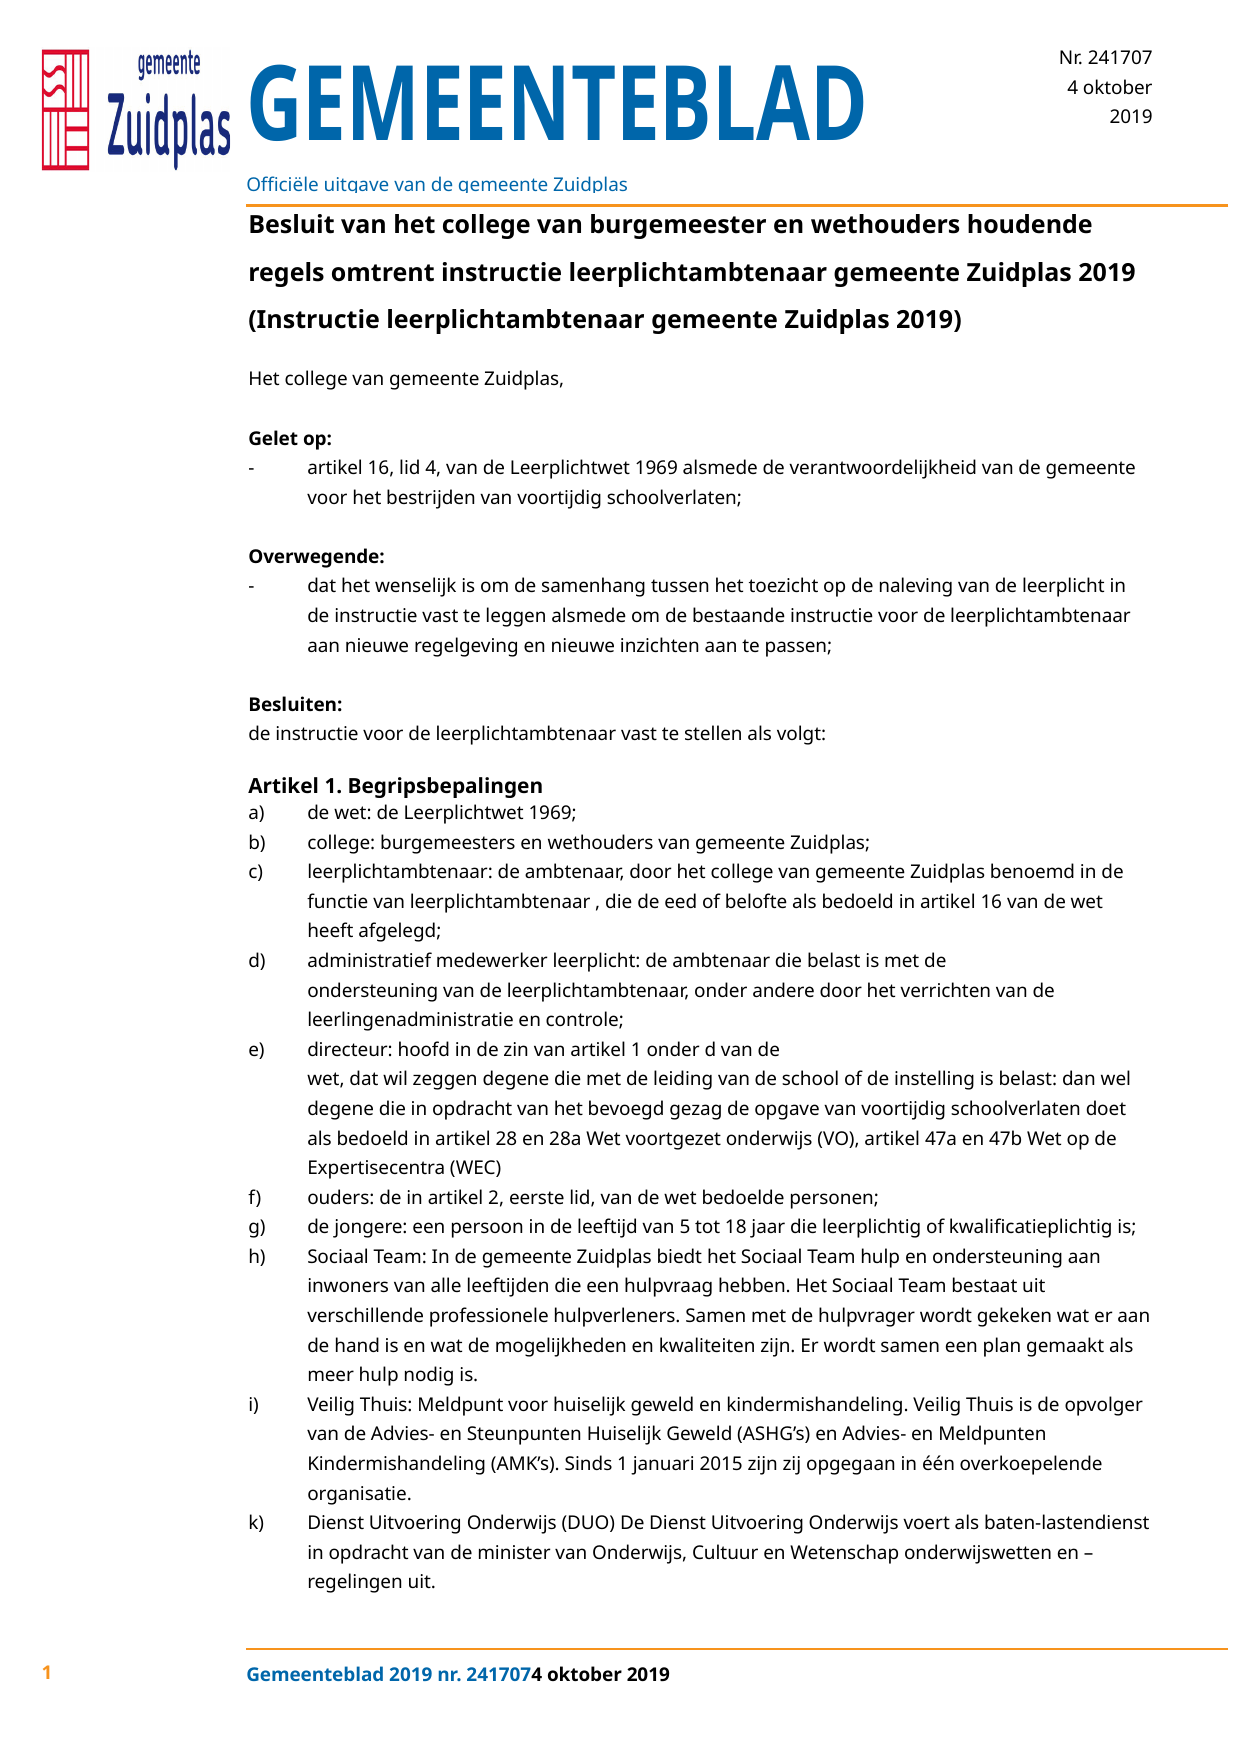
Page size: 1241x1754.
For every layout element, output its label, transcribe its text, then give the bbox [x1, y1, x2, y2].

list wet, dat wil zeggen degene die met de leiding van de school of de instelling is belast: dan wel degene die in opdracht van het bevoegd gezag de opgave van voortijdig schoolverlaten doet [248, 1066, 1152, 1121]
picture [41, 47, 231, 172]
list Dienst Uitvoering Onderwijs (DUO) De Dienst Uitvoering Onderwijs voert als baten-lastendienst in opdracht van de minister van Onderwijs, Cultuur en Wetenschap onderwijswetten en – regelingen uit. [248, 1509, 1152, 1594]
text de instructie voor de leerplichtambtenaar vast te stellen als volgt: [248, 721, 1152, 746]
text Gelet op: [248, 425, 1152, 450]
list heeft afgelegd; [248, 918, 1152, 943]
text Besluiten: [248, 691, 1152, 717]
list administratief medewerker leerplicht: de ambtenaar die belast is met de [248, 947, 1152, 973]
list de wet: de Leerplichtwet 1969; [248, 799, 1152, 825]
text Het college van gemeente Zuidplas, [248, 366, 1152, 391]
list ouders: de in artikel 2, eerste lid, van de wet bedoelde personen; [248, 1184, 1152, 1210]
text Overwegende: [248, 543, 1152, 569]
list Sociaal Team: In de gemeente Zuidplas biedt het Sociaal Team hulp en ondersteuning aan inwoners van alle leeftijden die een hulpvraag hebben. Het Sociaal Team bestaat uit verschillende professionele hulpverleners. Samen met de hulpvrager wordt gekeken wat er aan de hand is en wat de mogelijkheden en kwaliteiten zijn. Er wordt samen een plan gemaakt als meer hulp nodig is. [248, 1243, 1152, 1387]
list dat het wenselijk is om de samenhang tussen het toezicht op de naleving van de leerplicht in de instructie vast te leggen alsmede om de bestaande instructie voor de leerplichtambtenaar aan nieuwe regelgeving en nieuwe inzichten aan te passen; [248, 573, 1152, 657]
list leerplichtambtenaar: de ambtenaar, door het college van gemeente Zuidplas benoemd in de functie van leerplichtambtenaar , die de eed of belofte als bedoeld in artikel 16 van de wet [248, 858, 1152, 914]
list artikel 16, lid 4, van de Leerplichtwet 1969 alsmede de verantwoordelijkheid van de gemeente voor het bestrijden van voortijdig schoolverlaten; [248, 454, 1152, 509]
text Artikel 1. Begripsbepalingen [248, 771, 1152, 799]
text Besluit van het college van burgemeester en wethouders houdende regels omtrent instructie leerplichtambtenaar gemeente Zuidplas 2019 (Instructie leerplichtambtenaar gemeente Zuidplas 2019) [248, 207, 1152, 336]
list Veilig Thuis: Meldpunt voor huiselijk geweld en kindermishandeling. Veilig Thuis is de opvolger van de Advies- en Steunpunten Huiselijk Geweld (ASHG’s) en Advies- en Meldpunten Kindermishandeling (AMK’s). Sinds 1 januari 2015 zijn zij opgegaan in één overkoepelende organisatie. [248, 1391, 1152, 1506]
list college: burgemeesters en wethouders van gemeente Zuidplas; [248, 829, 1152, 855]
list ondersteuning van de leerplichtambtenaar, onder andere door het verrichten van de leerlingenadministratie en controle; [248, 977, 1152, 1032]
list de jongere: een persoon in de leeftijd van 5 tot 18 jaar die leerplichtig of kwalificatieplichtig is; [248, 1213, 1152, 1239]
list als bedoeld in artikel 28 en 28a Wet voortgezet onderwijs (VO), artikel 47a en 47b Wet op de Expertisecentra (WEC) [248, 1125, 1152, 1180]
list directeur: hoofd in de zin van artikel 1 onder d van de [248, 1036, 1152, 1062]
